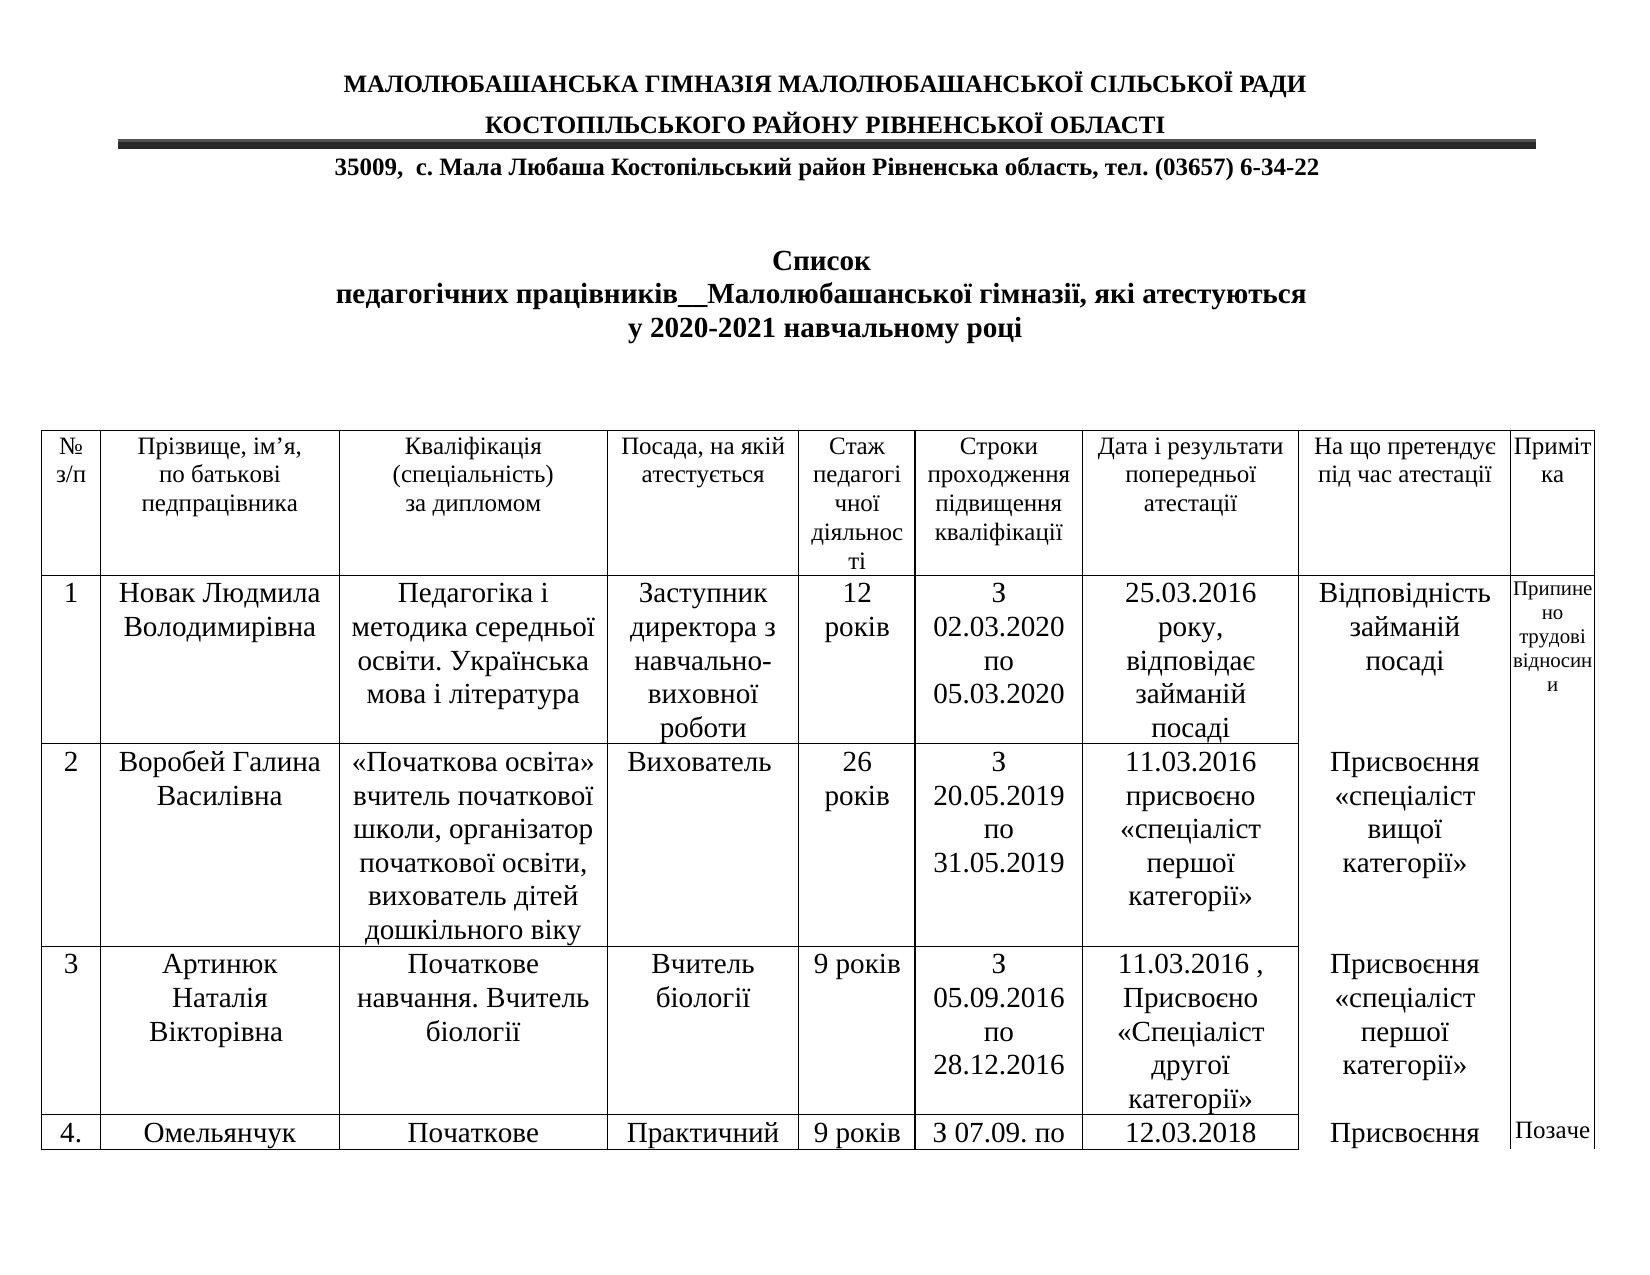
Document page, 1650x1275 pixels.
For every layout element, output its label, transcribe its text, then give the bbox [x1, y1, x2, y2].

table_cell Новак Людмила Володимирівна [101, 576, 339, 743]
table_cell Початкове навчання. Вчитель біології [340, 947, 607, 1114]
table_header Кваліфікація (спеціальність) за дипломом [340, 431, 607, 574]
table_cell 11.03.2016 , Присвоєно «Спеціаліст другої категорії» [1083, 947, 1298, 1114]
table_cell 11.03.2016 присвоєно «спеціаліст першої категорії» [1083, 744, 1298, 946]
table_header На що претендує під час атестації [1299, 431, 1510, 574]
text педагогічних працівників__Малолюбашанської гімназії, які атестуються [118, 276, 1532, 310]
table_cell 2 [42, 744, 100, 946]
table_header Примітка [1511, 431, 1594, 574]
table_cell Практичний [608, 1115, 798, 1149]
text Список [118, 243, 1532, 276]
table_cell Вчитель біології [608, 947, 798, 1114]
table_cell 12 років [799, 576, 914, 743]
text КОСТОПІЛЬСЬКОГО РАЙОНУ РІВНЕНСЬКОЇ ОБЛАСТІ [118, 111, 1532, 139]
table_header Дата і результати попередньої атестації [1083, 431, 1298, 574]
table_cell З 07.09. по [916, 1115, 1082, 1149]
table_cell Присвоєння [1299, 1114, 1510, 1149]
table_cell Присвоєння «спеціаліст вищої категорії» [1299, 743, 1510, 946]
table_cell Початкове [340, 1115, 607, 1149]
table_cell 26 років [799, 744, 914, 946]
table_cell 12.03.2018 [1083, 1115, 1298, 1149]
table_cell Артинюк Наталія Вікторівна [101, 947, 339, 1114]
table_cell З 05.09.2016 по 28.12.2016 [916, 947, 1082, 1114]
table_header № з/п [42, 431, 100, 574]
text у 2020-2021 навчальному році [118, 310, 1532, 343]
table_header Посада, на якій атестується [608, 431, 798, 574]
text МАЛОЛЮБАШАНСЬКА ГІМНАЗІЯ МАЛОЛЮБАШАНСЬКОЇ СІЛЬСЬКОЇ РАДИ [118, 69, 1532, 98]
table_cell 25.03.2016 року, відповідає займаній посаді [1083, 576, 1298, 743]
table_cell Воробей Галина Василівна [101, 744, 339, 946]
table_cell Заступник директора з навчально-виховної роботи [608, 576, 798, 743]
table_cell 3 [42, 947, 100, 1114]
table_cell Припинено трудові відносини [1511, 576, 1594, 743]
table_cell Омельянчук [101, 1115, 339, 1149]
table_cell 1 [42, 576, 100, 743]
table_header Строки проходження підвищення кваліфікації [916, 431, 1082, 574]
table_cell З 20.05.2019 по 31.05.2019 [916, 744, 1082, 946]
table_cell [1511, 946, 1594, 1114]
table_cell Вихователь [608, 744, 798, 946]
table_cell Позаче [1511, 1114, 1594, 1149]
table_cell Педагогіка і методика середньої освіти. Українська мова і література [340, 576, 607, 743]
table_cell 9 років [799, 1115, 914, 1149]
table_header Прізвище, ім’я, по батькові педпрацівника [101, 431, 339, 574]
table_header 35009, с. Мала Любаша Костопільський район Рівненська область, тел. (03657) 6-34-22 [118, 152, 1536, 181]
table_cell «Початкова освіта» вчитель початкової школи, організатор початкової освіти, вихователь дітей дошкільного віку [340, 744, 607, 946]
table_header Стаж педагогічної діяльності [799, 431, 914, 574]
table_cell 9 років [799, 947, 914, 1114]
table_cell З 02.03.2020 по 05.03.2020 [916, 576, 1082, 743]
table_cell Присвоєння «спеціаліст першої категорії» [1299, 946, 1510, 1114]
table_cell 4. [42, 1115, 100, 1149]
table_cell Відповідність займаній посаді [1299, 576, 1510, 743]
table_cell [1511, 743, 1594, 946]
